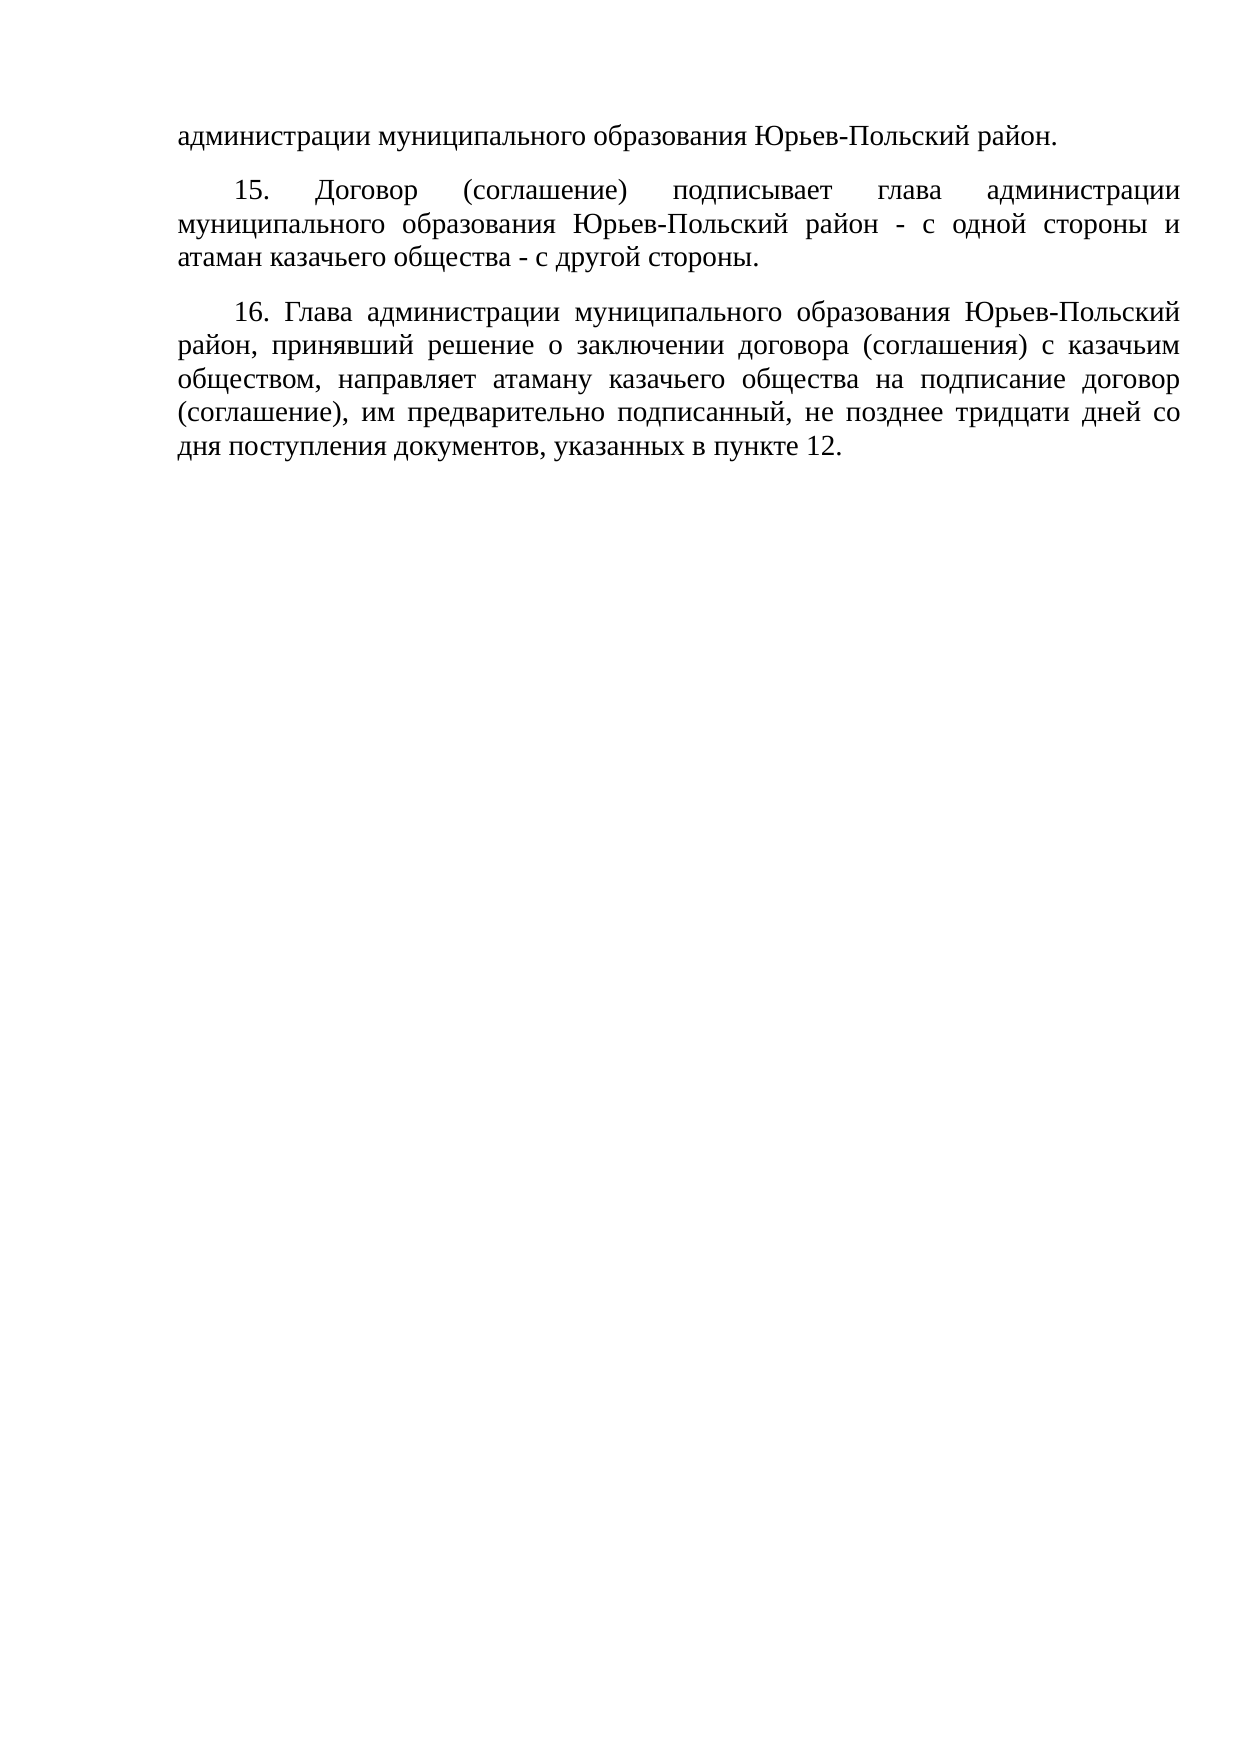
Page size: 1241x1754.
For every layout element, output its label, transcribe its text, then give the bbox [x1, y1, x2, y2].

text администрации муниципального образования Юрьев-Польский район. [177, 118, 1181, 152]
text 15. Договор (соглашение) подписывает глава администрации муниципального образования Юрьев-Польский район - с одной стороны и атаман казачьего общества - с другой стороны. [177, 172, 1181, 273]
text 16. Глава администрации муниципального образования Юрьев-Польский район, принявший решение о заключении договора (соглашения) с казачьим обществом, направляет атаману казачьего общества на подписание договор (соглашение), им предварительно подписанный, не позднее тридцати дней со дня поступления документов, указанных в пункте 12. [177, 294, 1181, 462]
